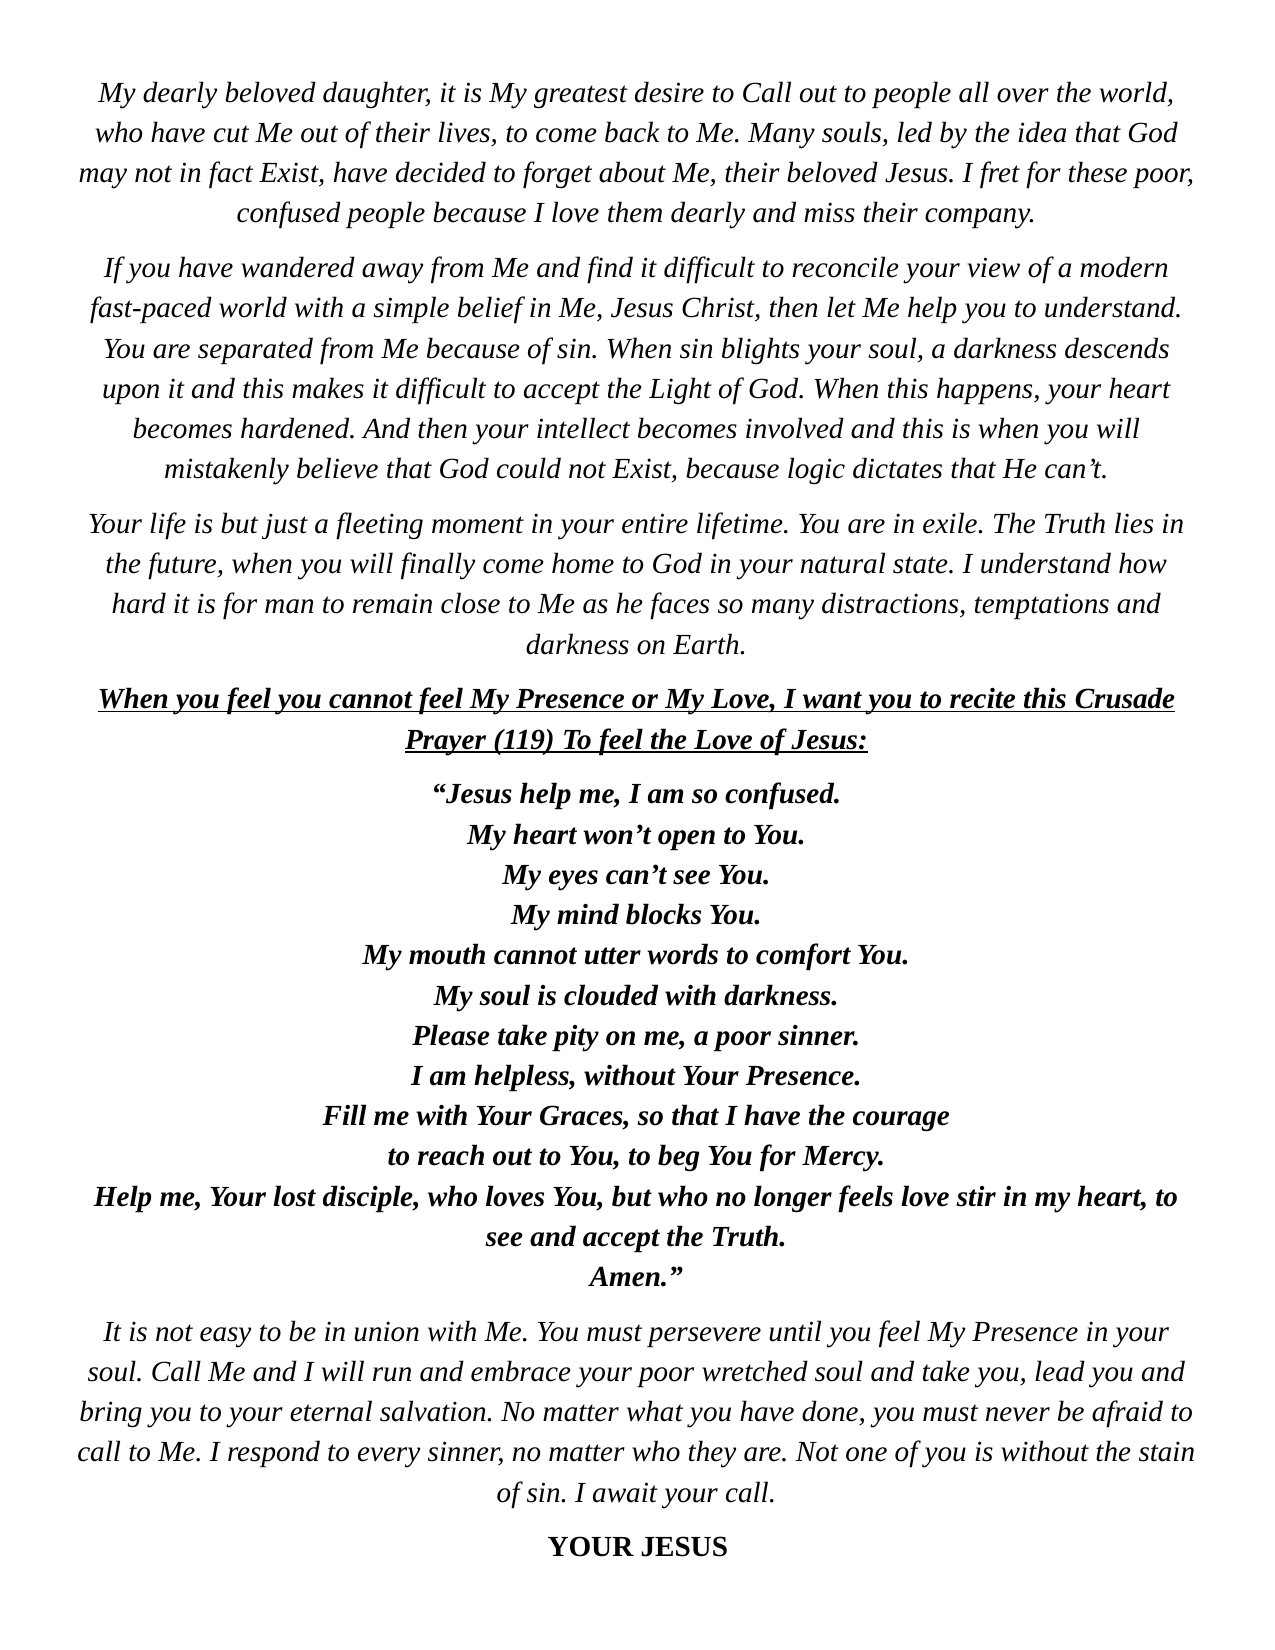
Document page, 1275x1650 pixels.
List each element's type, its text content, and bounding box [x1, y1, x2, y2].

text YOUR JESUS [75, 1529, 1200, 1563]
text When you feel you cannot feel My Presence or My Love, I want you to recite this Crusade Prayer (119) To feel the Love of Jesus: [75, 682, 1200, 755]
text If you have wandered away from Me and find it difficult to reconcile your view of a modern fast-paced world with a simple belief in Me, Jesus Christ, then let Me help you to understand. You are separated from Me because of sin. When sin blights your soul, a darkness descends upon it and this makes it difficult to accept the Light of God. When this happens, your heart becomes hardened. And then your intellect becomes involved and this is when you will mistakenly believe that God could not Exist, because logic dictates that He can’t. [75, 250, 1200, 485]
text “Jesus help me, I am so confused. My heart won’t open to You. My eyes can’t see You. My mind blocks You. My mouth cannot utter words to comfort You. My soul is clouded with darkness. Please take pity on me, a poor sinner. I am helpless, without Your Presence. Fill me with Your Graces, so that I have the courage to reach out to You, to beg You for Mercy. Help me, Your lost disciple, who loves You, but who no longer feels love stir in my heart, to see and accept the Truth. Amen.” [75, 777, 1200, 1293]
text My dearly beloved daughter, it is My greatest desire to Call out to people all over the world, who have cut Me out of their lives, to come back to Me. Many souls, led by the idea that God may not in fact Exist, have decided to forget about Me, their beloved Jesus. I fret for these poor, confused people because I love them dearly and miss their company. [75, 75, 1200, 229]
text It is not easy to be in union with Me. You must persevere until you feel My Presence in your soul. Call Me and I will run and embrace your poor wretched soul and take you, lead you and bring you to your eternal salvation. No matter what you have done, you must never be afraid to call to Me. I respond to every sinner, no matter who they are. Not one of you is without the stain of sin. I await your call. [75, 1314, 1200, 1508]
text Your life is but just a fleeting moment in your entire lifetime. You are in exile. The Truth lies in the future, when you will finally come home to God in your natural state. I understand how hard it is for man to remain close to Me as he faces so many distractions, temptations and darkness on Earth. [75, 506, 1200, 660]
